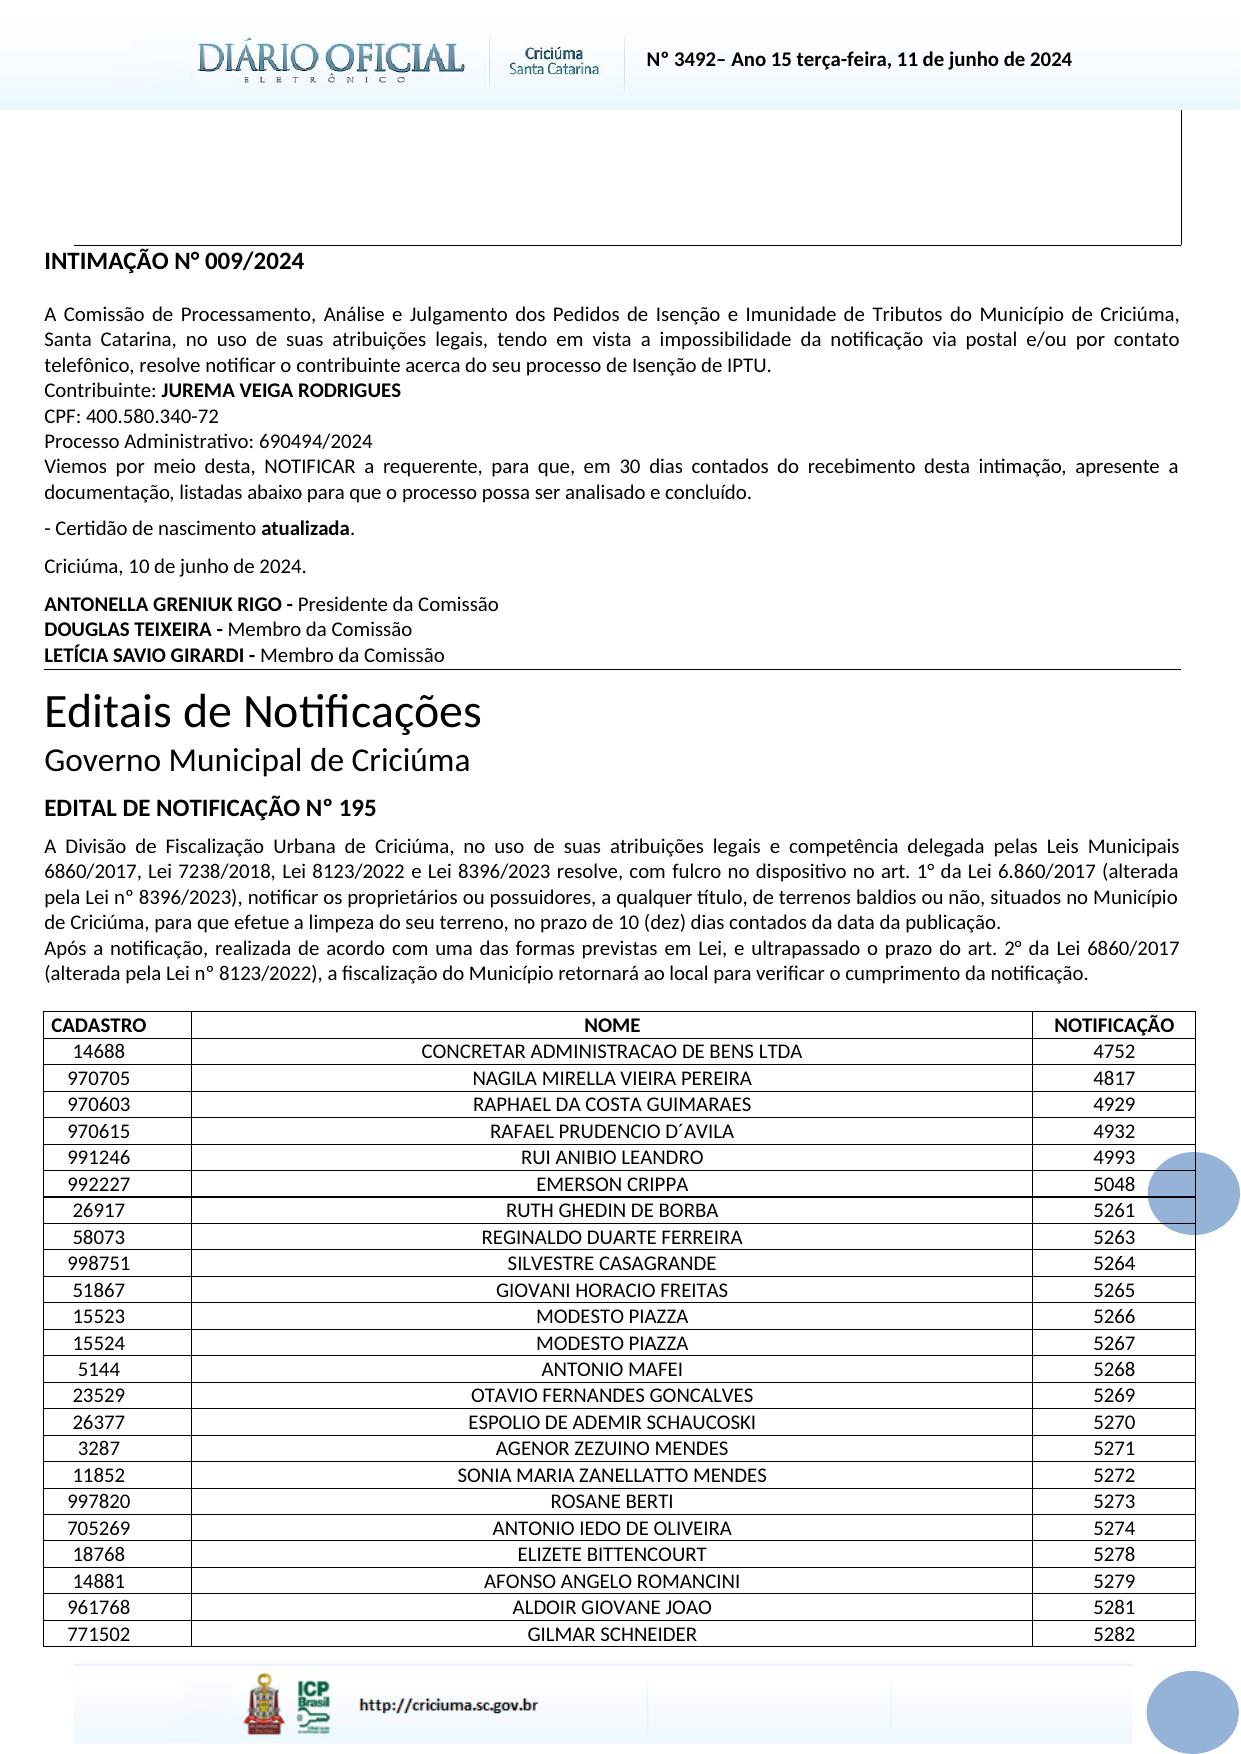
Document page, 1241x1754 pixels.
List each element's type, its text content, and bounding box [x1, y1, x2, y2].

table_cell ELIZETE BITTENCOURT [192, 1541, 1032, 1567]
table_cell 970603 [44, 1092, 191, 1117]
table_cell 5278 [1033, 1541, 1195, 1567]
table_cell 997820 [44, 1489, 191, 1514]
text Processo Administrativo: 690494/2024 [44, 428, 1181, 454]
table_cell 11852 [44, 1462, 191, 1487]
table_cell 5282 [1033, 1621, 1195, 1646]
text Viemos por meio desta, NOTIFICAR a requerente, para que, em 30 dias contados do recebimento desta intimação, apresente a documentação, listadas abaixo para que o processo possa ser analisado e concluído. [44, 454, 1181, 504]
table_cell 4932 [1033, 1118, 1195, 1143]
table_cell 771502 [44, 1621, 191, 1646]
text INTIMAÇÃO N° 009/2024 [44, 245, 1181, 276]
table_cell 15524 [44, 1330, 191, 1355]
table_cell RAFAEL PRUDENCIO D´AVILA [192, 1118, 1032, 1143]
table_cell EMERSON CRIPPA [192, 1171, 1032, 1196]
table_cell ANTONIO MAFEI [192, 1356, 1032, 1382]
table_cell 23529 [44, 1383, 191, 1408]
table_cell 26917 [44, 1198, 191, 1223]
text EDITAL DE NOTIFICAÇÃO Nº 195 [44, 792, 1181, 823]
table_cell 5274 [1033, 1515, 1195, 1540]
table_cell 4929 [1033, 1092, 1195, 1117]
table_header NOME [192, 1012, 1032, 1038]
table_cell 4752 [1033, 1039, 1195, 1064]
table_cell CONCRETAR ADMINISTRACAO DE BENS LTDA [192, 1039, 1032, 1064]
table_cell GILMAR SCHNEIDER [192, 1621, 1032, 1646]
table_cell 14688 [44, 1039, 191, 1064]
table_cell 991246 [44, 1145, 191, 1170]
table_cell RAPHAEL DA COSTA GUIMARAES [192, 1092, 1032, 1117]
table_cell RUTH GHEDIN DE BORBA [192, 1198, 1032, 1223]
table_cell 51867 [44, 1277, 191, 1302]
table_cell 5264 [1033, 1250, 1195, 1276]
table_cell 5261 [1033, 1198, 1160, 1223]
table_cell 5271 [1033, 1436, 1195, 1461]
table_cell 26377 [44, 1409, 191, 1434]
text CPF: 400.580.340-72 [44, 403, 1181, 428]
table_cell REGINALDO DUARTE FERREIRA [192, 1224, 1032, 1249]
table_cell 970615 [44, 1118, 191, 1143]
table_cell ANTONIO IEDO DE OLIVEIRA [192, 1515, 1032, 1540]
table_cell 961768 [44, 1594, 191, 1620]
text Editais de Notificações [44, 681, 1181, 739]
text Após a notificação, realizada de acordo com uma das formas previstas em Lei, e ultrapassado o prazo do art. 2° da Lei 6860/2017 (alterada pela Lei nº 8123/2022), a fiscalização do Município retornará ao local para verificar o cumprimento da notificação. [44, 935, 1181, 986]
table_cell GIOVANI HORACIO FREITAS [192, 1277, 1032, 1302]
table_cell 3287 [44, 1436, 191, 1461]
table_cell 705269 [44, 1515, 191, 1540]
table_cell MODESTO PIAZZA [192, 1303, 1032, 1329]
table_cell 5144 [44, 1356, 191, 1382]
text ANTONELLA GRENIUK RIGO - Presidente da Comissão [44, 591, 1181, 616]
table_cell 5267 [1033, 1330, 1195, 1355]
text A Divisão de Fiscalização Urbana de Criciúma, no uso de suas atribuições legais e competência delegada pelas Leis Municipais 6860/2017, Lei 7238/2018, Lei 8123/2022 e Lei 8396/2023 resolve, com fulcro no dispositivo no art. 1° da Lei 6.860/2017 (alterada pela Lei nº 8396/2023), notificar os proprietários ou possuidores, a qualquer título, de terrenos baldios ou não, situados no Município de Criciúma, para que efetue a limpeza do seu terreno, no prazo de 10 (dez) dias contados da data da publicação. [44, 833, 1181, 935]
table_cell 5272 [1033, 1462, 1195, 1487]
table_cell 58073 [44, 1224, 191, 1249]
table_cell 5269 [1033, 1383, 1195, 1408]
table_cell 4993 [1033, 1145, 1195, 1170]
table_cell AFONSO ANGELO ROMANCINI [192, 1568, 1032, 1593]
text LETÍCIA SAVIO GIRARDI - Membro da Comissão [44, 642, 1181, 669]
table_cell OTAVIO FERNANDES GONCALVES [192, 1383, 1032, 1408]
table_cell ESPOLIO DE ADEMIR SCHAUCOSKI [192, 1409, 1032, 1434]
table_cell SILVESTRE CASAGRANDE [192, 1250, 1032, 1276]
table_cell 5263 [1033, 1224, 1195, 1249]
table_cell NAGILA MIRELLA VIEIRA PEREIRA [192, 1065, 1032, 1091]
table_cell 5281 [1033, 1594, 1195, 1620]
table_header NOTIFICAÇÃO [1033, 1012, 1195, 1038]
table_cell 5270 [1033, 1409, 1195, 1434]
table_cell 5048 [1033, 1171, 1154, 1196]
table_cell 998751 [44, 1250, 191, 1276]
table_cell 992227 [44, 1171, 191, 1196]
table_cell 5279 [1033, 1568, 1195, 1593]
table_cell ALDOIR GIOVANE JOAO [192, 1594, 1032, 1620]
table_cell AGENOR ZEZUINO MENDES [192, 1436, 1032, 1461]
text DOUGLAS TEIXEIRA - Membro da Comissão [44, 616, 1181, 642]
text Governo Municipal de Criciúma [44, 739, 1181, 780]
table_cell ROSANE BERTI [192, 1489, 1032, 1514]
table_cell MODESTO PIAZZA [192, 1330, 1032, 1355]
table_cell 4817 [1033, 1065, 1195, 1091]
text - Certidão de nascimento atualizada. [44, 515, 1181, 540]
table_cell 18768 [44, 1541, 191, 1567]
table_cell RUI ANIBIO LEANDRO [192, 1145, 1032, 1170]
table_cell 5265 [1033, 1277, 1195, 1302]
table_cell 15523 [44, 1303, 191, 1329]
text Criciúma, 10 de junho de 2024. [44, 553, 1181, 578]
text Contribuinte: JUREMA VEIGA RODRIGUES [44, 377, 1181, 403]
table_cell 14881 [44, 1568, 191, 1593]
table_cell 970705 [44, 1065, 191, 1091]
table_cell SONIA MARIA ZANELLATTO MENDES [192, 1462, 1032, 1487]
table_cell 5266 [1033, 1303, 1195, 1329]
text A Comissão de Processamento, Análise e Julgamento dos Pedidos de Isenção e Imunidade de Tributos do Município de Criciúma, Santa Catarina, no uso de suas atribuições legais, tendo em vista a impossibilidade da notificação via postal e/ou por contato telefônico, resolve notificar o contribuinte acerca do seu processo de Isenção de IPTU. [44, 301, 1181, 377]
table_cell 5273 [1033, 1489, 1195, 1514]
table_header CADASTRO [44, 1012, 191, 1038]
table_cell 5268 [1033, 1356, 1195, 1382]
